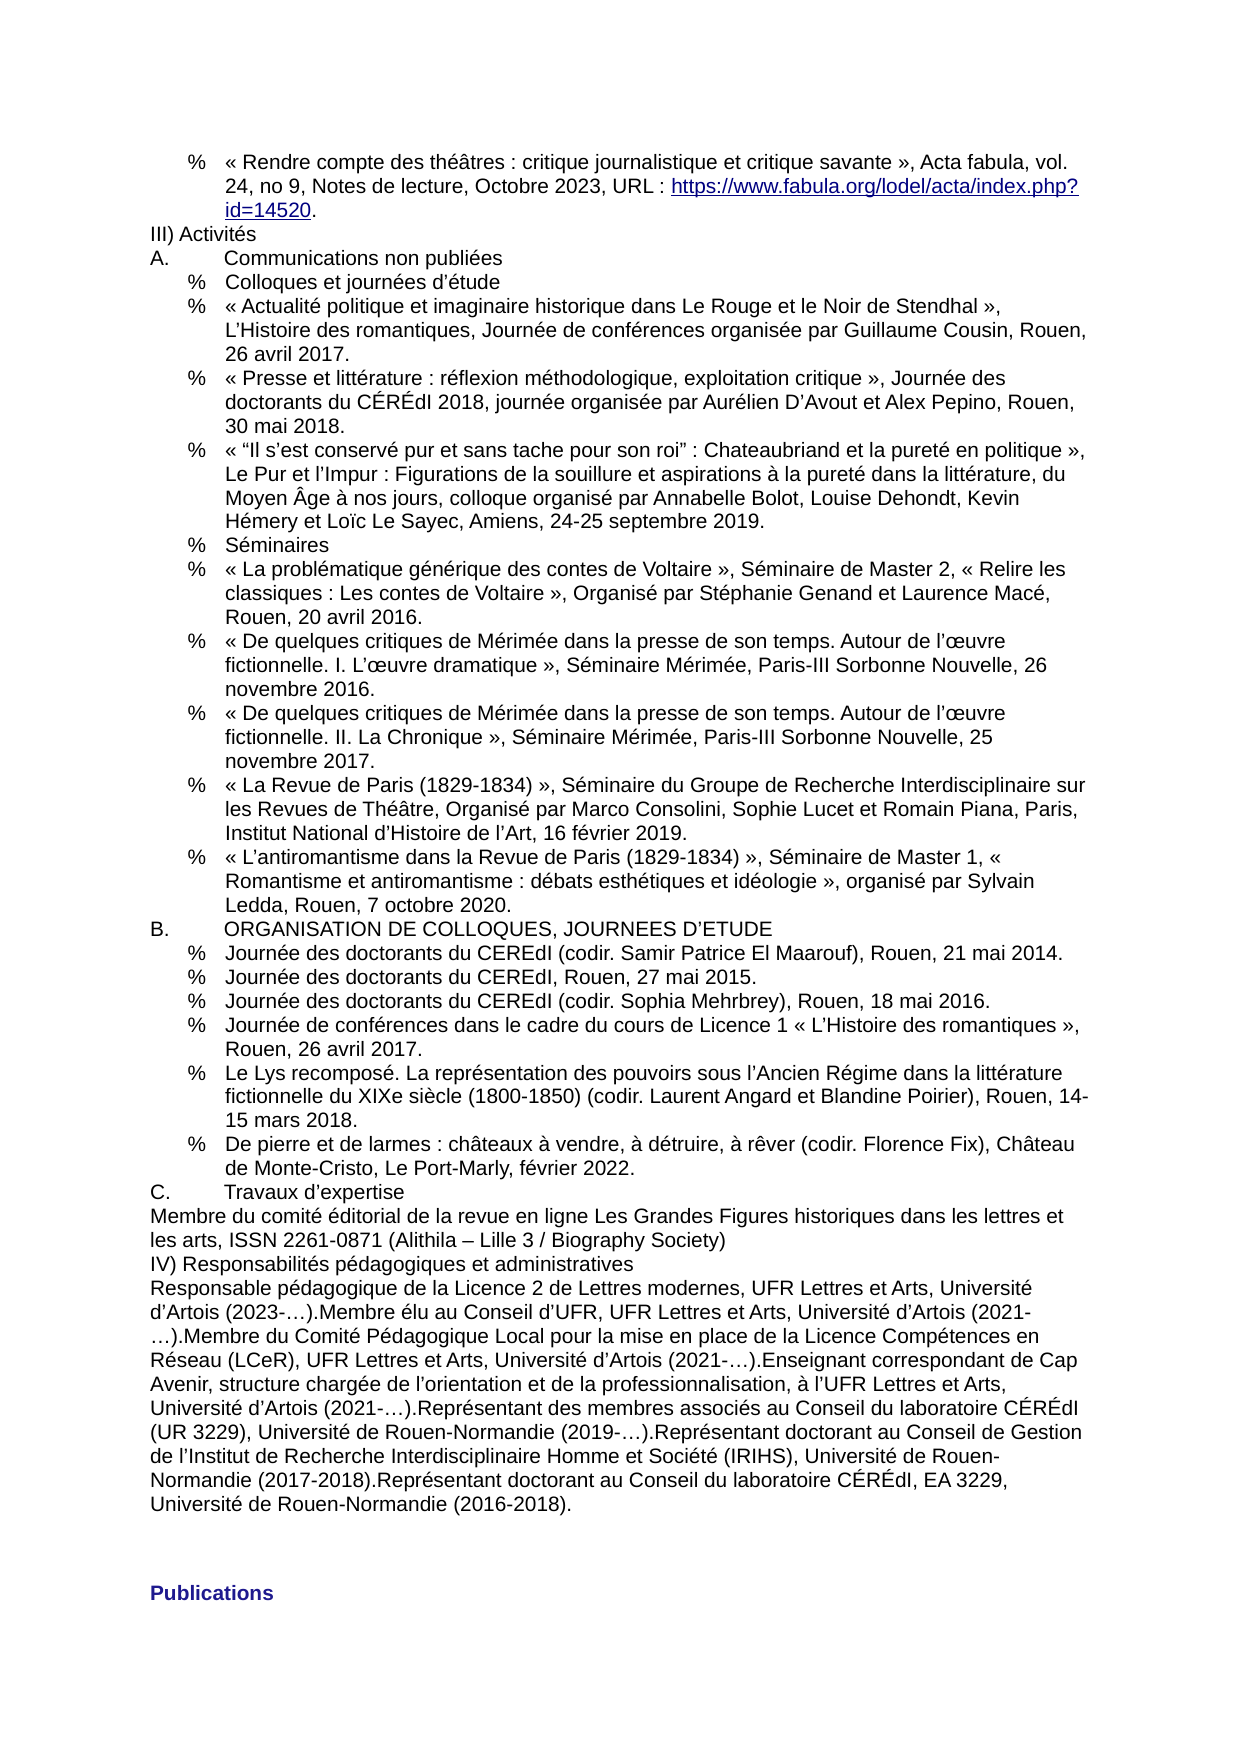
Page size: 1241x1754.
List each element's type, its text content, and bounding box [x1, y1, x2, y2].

list « De quelques critiques de Mérimée dans la presse de son temps. Autour de l’œuvre fictionnelle. II. La Chronique », Séminaire Mérimée, Paris-III Sorbonne Nouvelle, 25 novembre 2017. [187, 701, 1090, 773]
list Séminaires [187, 533, 1090, 557]
text III) Activités [150, 222, 1090, 246]
list De pierre et de larmes : châteaux à vendre, à détruire, à rêver (codir. Florence Fix), Château de Monte-Cristo, Le Port-Marly, février 2022. [187, 1132, 1090, 1180]
list Journée des doctorants du CEREdI (codir. Samir Patrice El Maarouf), Rouen, 21 mai 2014. [187, 941, 1090, 964]
text C. Travaux d’expertise [150, 1180, 1090, 1204]
list Journée des doctorants du CEREdI, Rouen, 27 mai 2015. [187, 964, 1090, 988]
list « Rendre compte des théâtres : critique journalistique et critique savante », Acta fabula, vol. 24, no 9, Notes de lecture, Octobre 2023, URL : https://www.fabula.org/lodel/acta/index.php?id=14520. [187, 150, 1090, 222]
list Le Lys recomposé. La représentation des pouvoirs sous l’Ancien Régime dans la littérature fictionnelle du XIXe siècle (1800-1850) (codir. Laurent Angard et Blandine Poirier), Rouen, 14-15 mars 2018. [187, 1060, 1090, 1132]
text Membre du comité éditorial de la revue en ligne Les Grandes Figures historiques dans les lettres et les arts, ISSN 2261-0871 (Alithila – Lille 3 / Biography Society) [150, 1204, 1090, 1252]
list « Presse et littérature : réflexion méthodologique, exploitation critique », Journée des doctorants du CÉRÉdI 2018, journée organisée par Aurélien D’Avout et Alex Pepino, Rouen, 30 mai 2018. [187, 366, 1090, 437]
text B. ORGANISATION DE COLLOQUES, JOURNEES D’ETUDE [150, 917, 1090, 941]
list « De quelques critiques de Mérimée dans la presse de son temps. Autour de l’œuvre fictionnelle. I. L’œuvre dramatique », Séminaire Mérimée, Paris-III Sorbonne Nouvelle, 26 novembre 2016. [187, 629, 1090, 701]
list Journée de conférences dans le cadre du cours de Licence 1 « L’Histoire des romantiques », Rouen, 26 avril 2017. [187, 1012, 1090, 1060]
text IV) Responsabilités pédagogiques et administratives [150, 1252, 1090, 1276]
list Colloques et journées d’étude [187, 270, 1090, 294]
list « La Revue de Paris (1829-1834) », Séminaire du Groupe de Recherche Interdisciplinaire sur les Revues de Théâtre, Organisé par Marco Consolini, Sophie Lucet et Romain Piana, Paris, Institut National d’Histoire de l’Art, 16 février 2019. [187, 773, 1090, 845]
list Journée des doctorants du CEREdI (codir. Sophia Mehrbrey), Rouen, 18 mai 2016. [187, 988, 1090, 1012]
text Responsable pédagogique de la Licence 2 de Lettres modernes, UFR Lettres et Arts, Université d’Artois (2023-…).Membre élu au Conseil d’UFR, UFR Lettres et Arts, Université d’Artois (2021-…).Membre du Comité Pédagogique Local pour la mise en place de la Licence Compétences en Réseau (LCeR), UFR Lettres et Arts, Université d’Artois (2021-…).Enseignant correspondant de Cap Avenir, structure chargée de l’orientation et de la professionnalisation, à l’UFR Lettres et Arts, Université d’Artois (2021-…).Représentant des membres associés au Conseil du laboratoire CÉRÉdI (UR 3229), Université de Rouen-Normandie (2019-…).Représentant doctorant au Conseil de Gestion de l’Institut de Recherche Interdisciplinaire Homme et Société (IRIHS), Université de Rouen-Normandie (2017-2018).Représentant doctorant au Conseil du laboratoire CÉRÉdI, EA 3229, Université de Rouen-Normandie (2016-2018). [150, 1276, 1090, 1516]
list « L’antiromantisme dans la Revue de Paris (1829-1834) », Séminaire de Master 1, « Romantisme et antiromantisme : débats esthétiques et idéologie », organisé par Sylvain Ledda, Rouen, 7 octobre 2020. [187, 845, 1090, 917]
list « Actualité politique et imaginaire historique dans Le Rouge et le Noir de Stendhal », L’Histoire des romantiques, Journée de conférences organisée par Guillaume Cousin, Rouen, 26 avril 2017. [187, 294, 1090, 366]
subtitle Publications [150, 1581, 1090, 1605]
list « “Il s’est conservé pur et sans tache pour son roi” : Chateaubriand et la pureté en politique », Le Pur et l’Impur : Figurations de la souillure et aspirations à la pureté dans la littérature, du Moyen Âge à nos jours, colloque organisé par Annabelle Bolot, Louise Dehondt, Kevin Hémery et Loïc Le Sayec, Amiens, 24-25 septembre 2019. [187, 437, 1090, 533]
text A. Communications non publiées [150, 246, 1090, 270]
list « La problématique générique des contes de Voltaire », Séminaire de Master 2, « Relire les classiques : Les contes de Voltaire », Organisé par Stéphanie Genand et Laurence Macé, Rouen, 20 avril 2016. [187, 557, 1090, 629]
